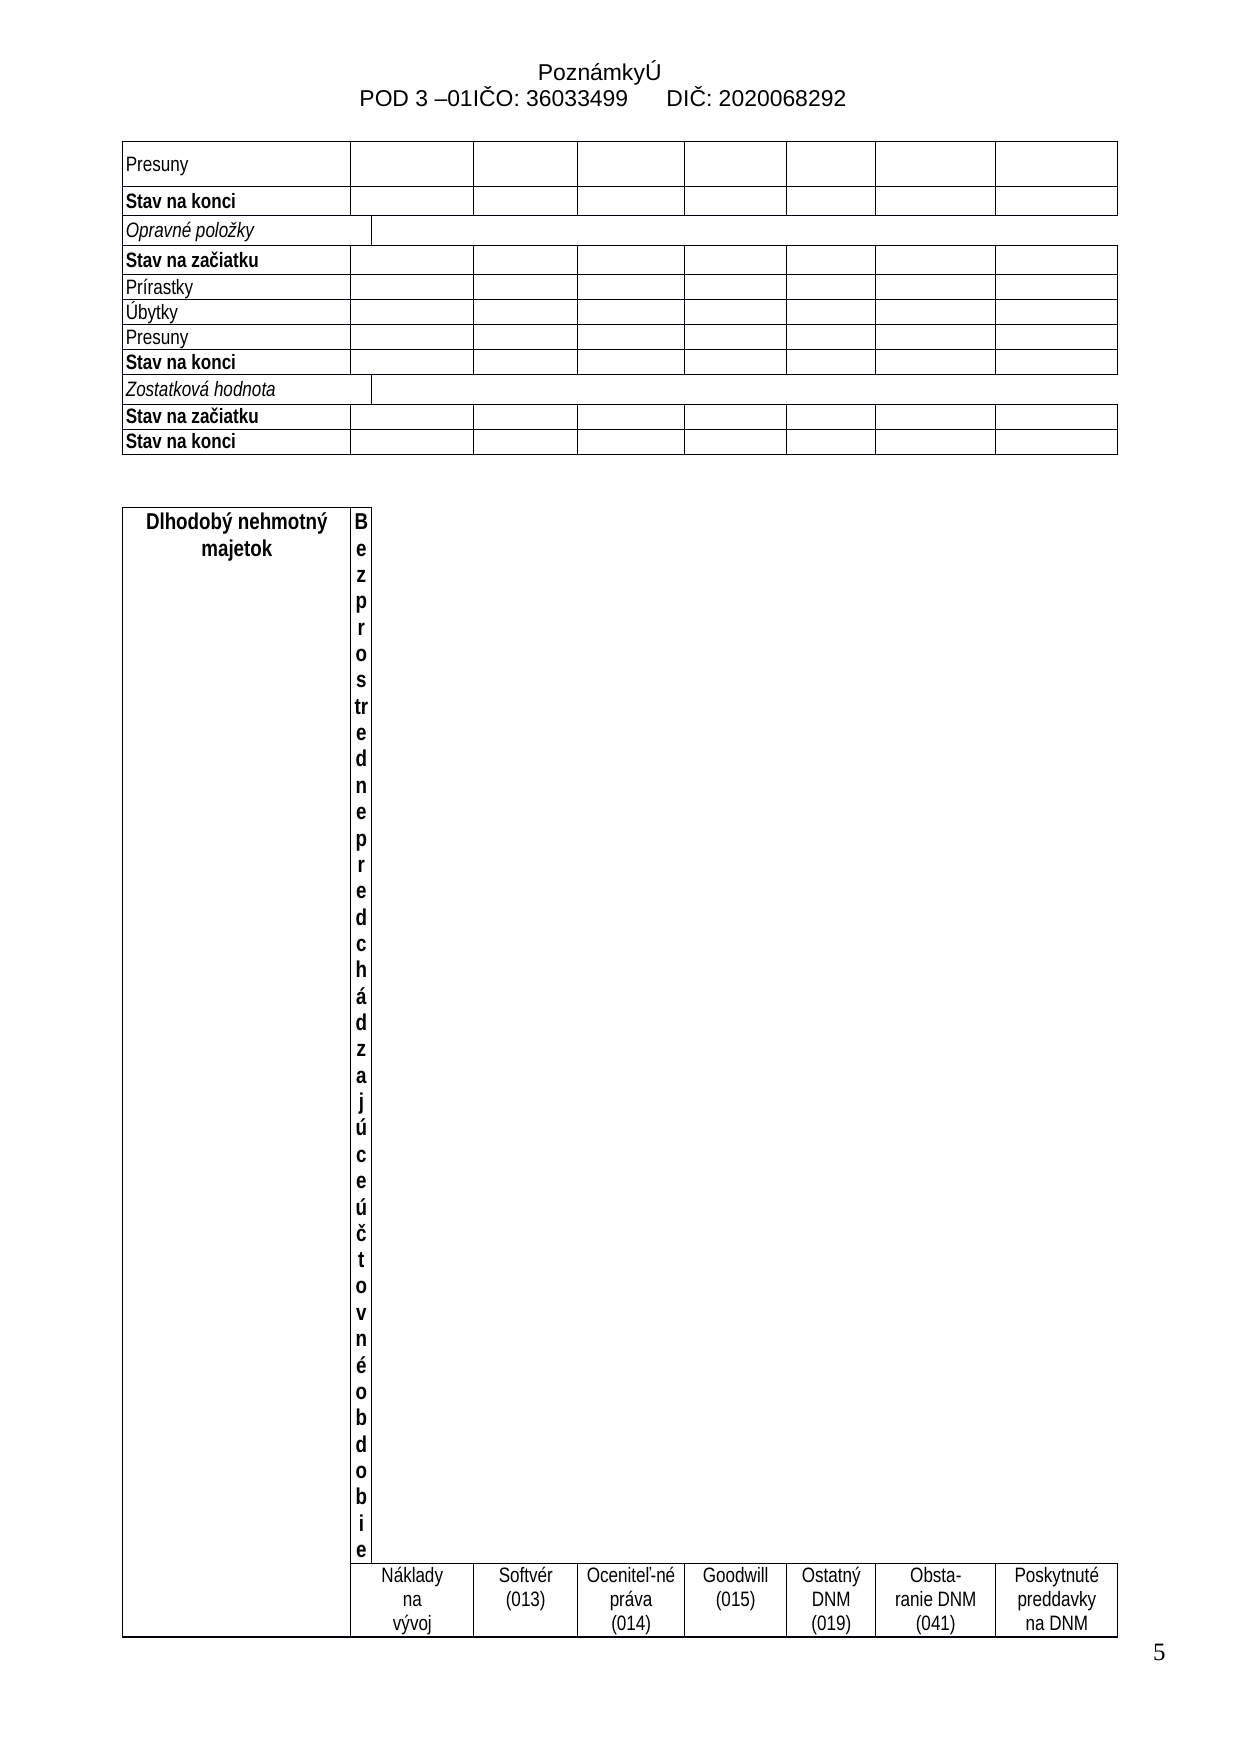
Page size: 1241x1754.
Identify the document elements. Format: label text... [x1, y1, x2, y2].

table_cell [996, 350, 1117, 374]
table_cell [578, 275, 684, 299]
table_cell [578, 325, 684, 349]
table_cell [685, 142, 786, 186]
table_cell Náklady na vývoj [351, 1564, 473, 1636]
table_cell [351, 275, 473, 299]
table_cell [876, 246, 995, 274]
table_cell [996, 430, 1117, 453]
table_cell Zostatková hodnota [123, 375, 371, 403]
table_cell [578, 405, 684, 428]
table_cell [685, 300, 786, 324]
table_cell [685, 430, 786, 453]
table_cell [474, 246, 577, 274]
table_cell [787, 300, 875, 324]
table_cell Opravné položky [123, 216, 371, 245]
table_cell [578, 350, 684, 374]
table_cell [351, 187, 473, 215]
table_cell [787, 350, 875, 374]
table_cell [474, 187, 577, 215]
table_cell [474, 350, 577, 374]
table_cell [876, 142, 995, 186]
table_cell Presuny [123, 325, 350, 349]
table_cell [351, 142, 473, 186]
table_cell [685, 275, 786, 299]
table_cell [787, 142, 875, 186]
table_cell [876, 300, 995, 324]
table_header Dlhodobý nehmotný majetok [123, 508, 350, 1636]
table_cell [474, 300, 577, 324]
table_cell [372, 216, 1118, 245]
table_cell Poskytnuté preddavky na DNM [996, 1564, 1117, 1636]
table_cell Oceniteľ-né práva (014) [578, 1564, 684, 1636]
table_cell [787, 246, 875, 274]
table_cell [996, 405, 1117, 428]
table_cell [351, 300, 473, 324]
table_cell [787, 430, 875, 453]
table_cell [685, 405, 786, 428]
table_cell [787, 325, 875, 349]
table_cell [787, 275, 875, 299]
table_cell [787, 187, 875, 215]
table_cell Obsta- ranie DNM (041) [876, 1564, 995, 1636]
table_cell Ostatný DNM (019) [787, 1564, 875, 1636]
table_cell [685, 187, 786, 215]
table_cell [351, 430, 473, 453]
table_cell [996, 187, 1117, 215]
table_cell [996, 300, 1117, 324]
table_cell Stav na konci [123, 430, 350, 453]
table_cell [474, 325, 577, 349]
table_cell [787, 405, 875, 428]
table_cell Goodwill (015) [685, 1564, 786, 1636]
table_cell Softvér (013) [474, 1564, 577, 1636]
table_cell [351, 405, 473, 428]
table_cell [474, 142, 577, 186]
table_cell [876, 405, 995, 428]
table_cell [474, 405, 577, 428]
table_cell [685, 325, 786, 349]
table_cell [578, 430, 684, 453]
table_cell Presuny [123, 142, 350, 186]
table_cell [876, 325, 995, 349]
table_cell [876, 187, 995, 215]
table_header Bezprostredne predchádzajúce účtovné obdobie [351, 508, 371, 1562]
table_cell Stav na začiatku [123, 246, 350, 274]
table_cell [996, 142, 1117, 186]
table_header [372, 507, 1118, 1562]
table_cell [996, 246, 1117, 274]
table_cell [876, 350, 995, 374]
table_cell [578, 142, 684, 186]
table_cell [474, 430, 577, 453]
table_cell Prírastky [123, 275, 350, 299]
table_cell [351, 246, 473, 274]
table_cell [474, 275, 577, 299]
table_cell [351, 325, 473, 349]
table_cell [996, 275, 1117, 299]
table_cell [685, 350, 786, 374]
table_cell Stav na začiatku [123, 405, 350, 428]
table_cell [372, 375, 1118, 403]
table_cell [351, 350, 473, 374]
table_cell [578, 187, 684, 215]
table_cell [876, 275, 995, 299]
table_cell Úbytky [123, 300, 350, 324]
table_cell Stav na konci [123, 187, 350, 215]
table_cell [578, 300, 684, 324]
table_cell [685, 246, 786, 274]
table_cell [996, 325, 1117, 349]
table_cell [578, 246, 684, 274]
table_cell Stav na konci [123, 350, 350, 374]
table_cell [876, 430, 995, 453]
